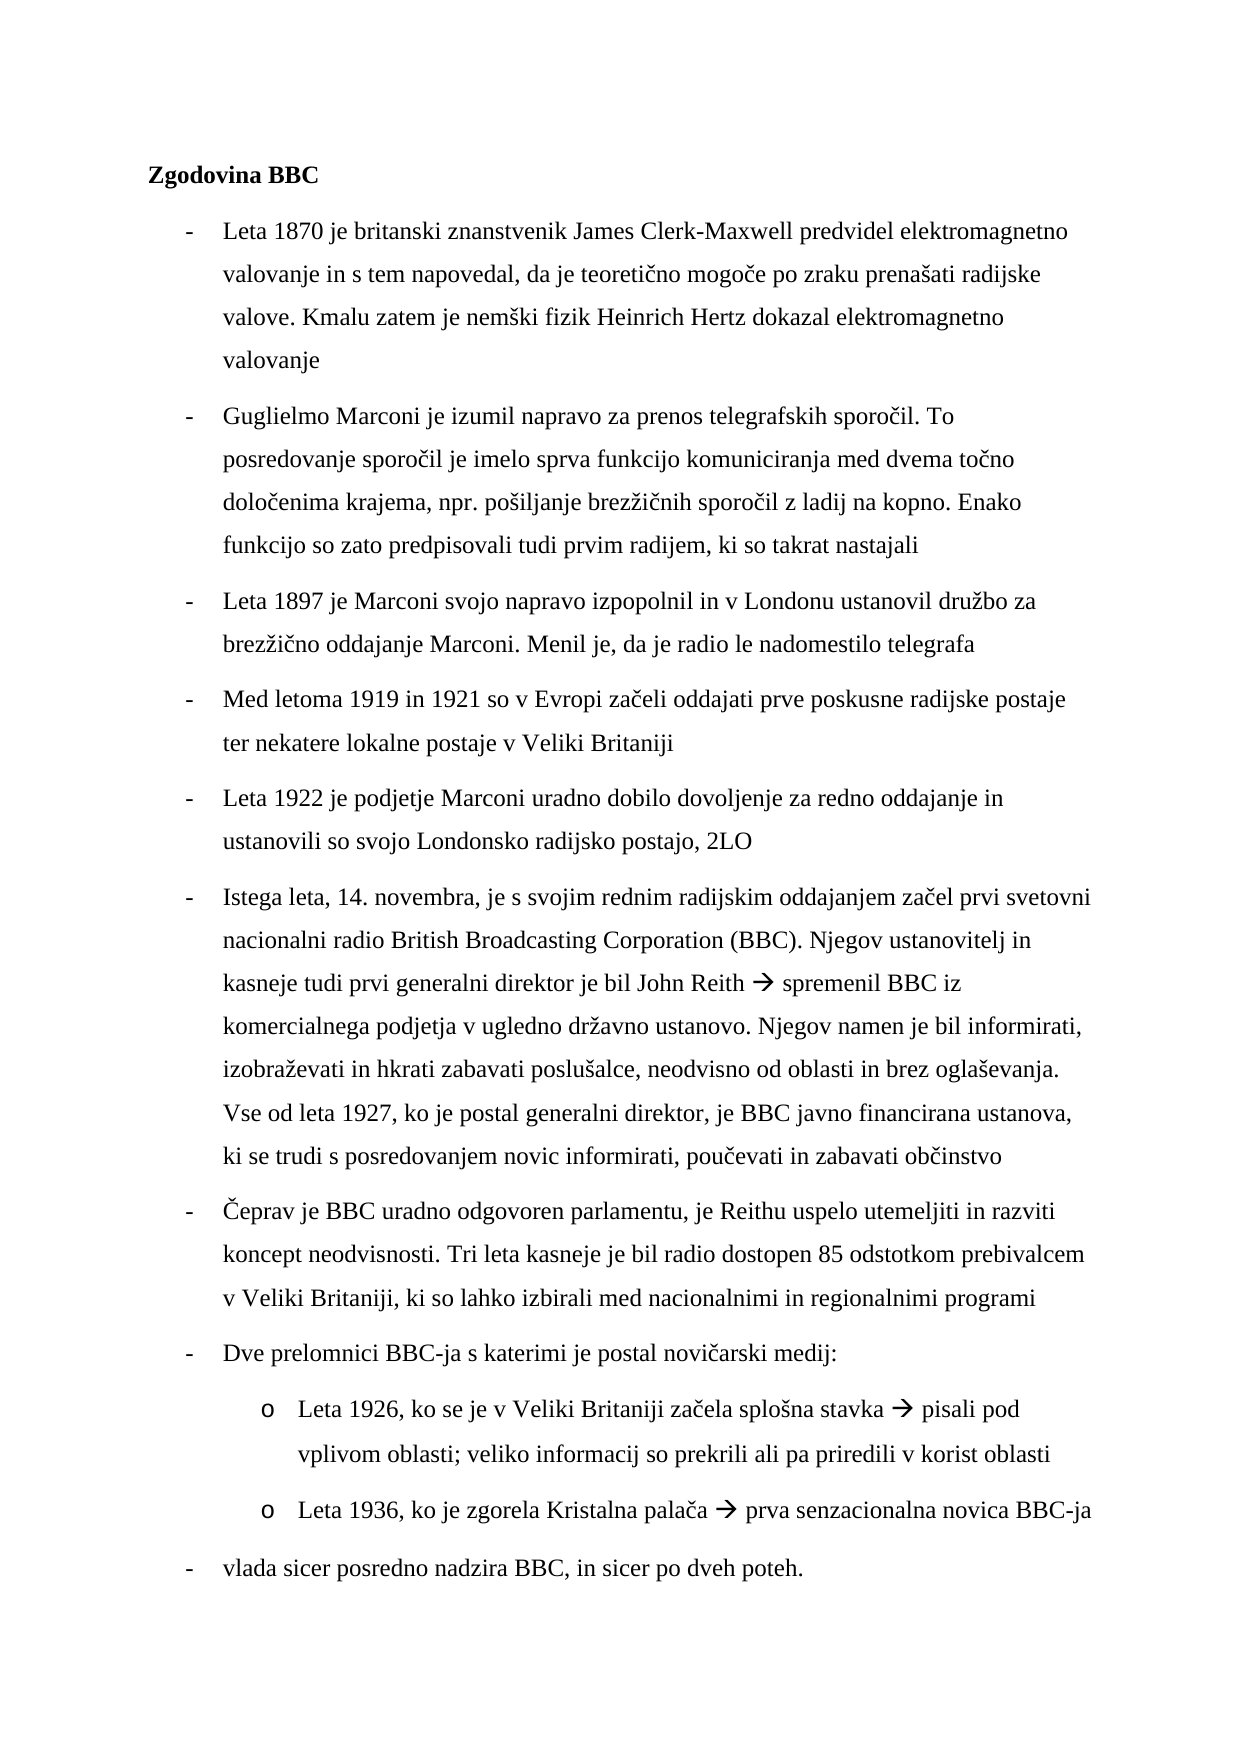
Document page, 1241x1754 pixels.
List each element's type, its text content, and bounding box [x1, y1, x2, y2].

list Med letoma 1919 in 1921 so v Evropi začeli oddajati prve poskusne radijske postaje ter nekatere lokalne postaje v Veliki Britaniji [185, 684, 1093, 756]
list vlada sicer posredno nadzira BBC, in sicer po dveh poteh. [185, 1553, 1093, 1582]
list Leta 1870 je britanski znanstvenik James Clerk-Maxwell predvidel elektromagnetno valovanje in s tem napovedal, da je teoretično mogoče po zraku prenašati radijske valove. Kmalu zatem je nemški fizik Heinrich Hertz dokazal elektromagnetno valovanje [185, 216, 1093, 374]
list Leta 1922 je podjetje Marconi uradno dobilo dovoljenje za redno oddajanje in ustanovili so svojo Londonsko radijsko postajo, 2LO [185, 783, 1093, 855]
text Zgodovina BBC [148, 160, 1093, 189]
list Leta 1897 je Marconi svojo napravo izpopolnil in v Londonu ustanovil družbo za brezžično oddajanje Marconi. Menil je, da je radio le nadomestilo telegrafa [185, 586, 1093, 658]
list Guglielmo Marconi je izumil napravo za prenos telegrafskih sporočil. To posredovanje sporočil je imelo sprva funkcijo komuniciranja med dvema točno določenima krajema, npr. pošiljanje brezžičnih sporočil z ladij na kopno. Enako funkcijo so zato predpisovali tudi prvim radijem, ki so takrat nastajali [185, 401, 1093, 559]
list Leta 1936, ko je zgorela Kristalna palača  prva senzacionalna novica BBC-ja [260, 1495, 1093, 1526]
list Leta 1926, ko se je v Veliki Britaniji začela splošna stavka  pisali pod vplivom oblasti; veliko informacij so prekrili ali pa priredili v korist oblasti [260, 1394, 1093, 1468]
list Dve prelomnici BBC-ja s katerimi je postal novičarski medij: [185, 1338, 1093, 1367]
list Istega leta, 14. novembra, je s svojim rednim radijskim oddajanjem začel prvi svetovni nacionalni radio British Broadcasting Corporation (BBC). Njegov ustanovitelj in kasneje tudi prvi generalni direktor je bil John Reith  spremenil BBC iz komercialnega podjetja v ugledno državno ustanovo. Njegov namen je bil informirati, izobraževati in hkrati zabavati poslušalce, neodvisno od oblasti in brez oglaševanja. Vse od leta 1927, ko je postal generalni direktor, je BBC javno financirana ustanova, ki se trudi s posredovanjem novic informirati, poučevati in zabavati občinstvo [185, 882, 1093, 1169]
list Čeprav je BBC uradno odgovoren parlamentu, je Reithu uspelo utemeljiti in razviti koncept neodvisnosti. Tri leta kasneje je bil radio dostopen 85 odstotkom prebivalcem v Veliki Britaniji, ki so lahko izbirali med nacionalnimi in regionalnimi programi [185, 1196, 1093, 1311]
